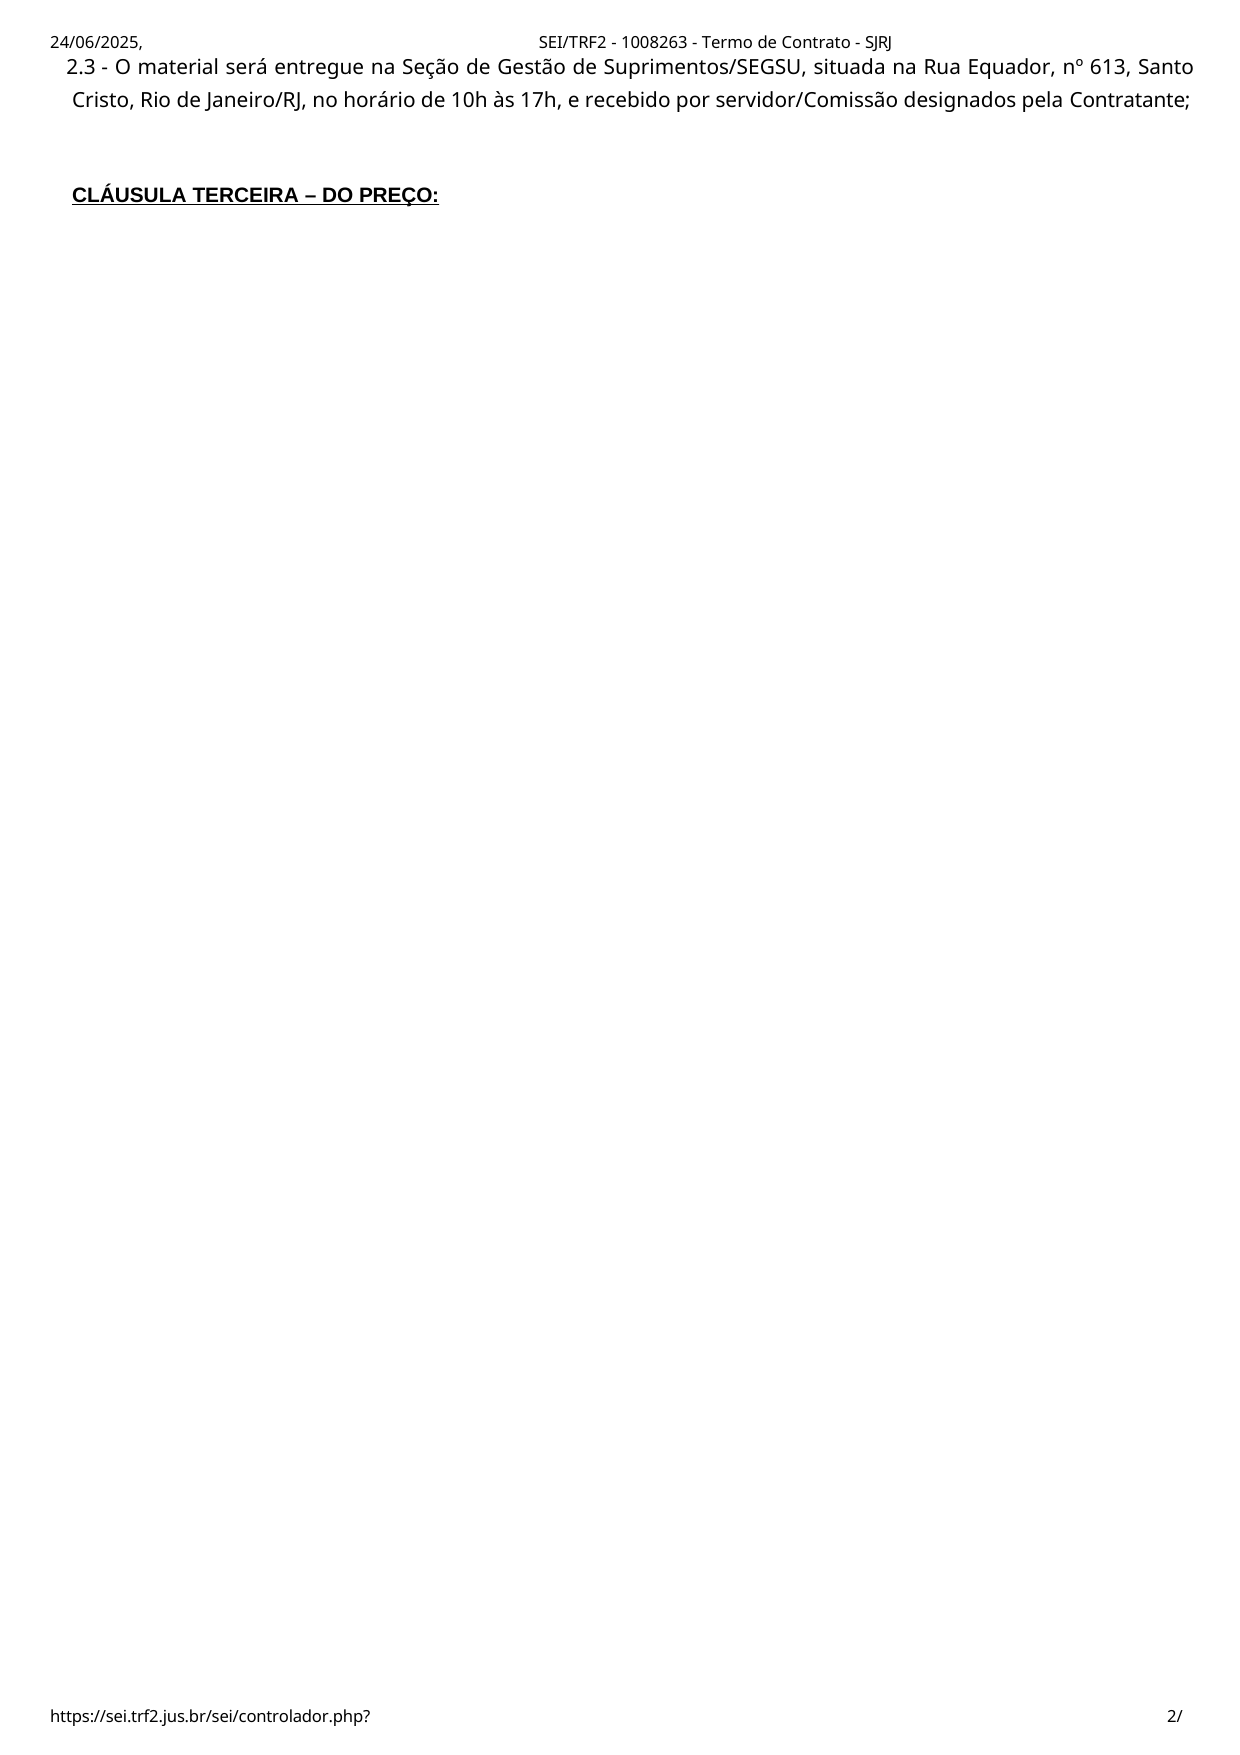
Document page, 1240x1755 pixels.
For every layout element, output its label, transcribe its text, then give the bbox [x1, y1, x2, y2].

list - O material será entregue na Seção de Gestão de Suprimentos/SEGSU, situada na Rua Equador, nº 613, Santo Cristo, Rio de Janeiro/RJ, no horário de 10h às 17h, e recebido por servidor/Comissão designados pela Contratante; [59, 52, 1195, 113]
subtitle CLÁUSULA TERCEIRA – DO PREÇO: [72, 183, 1195, 207]
